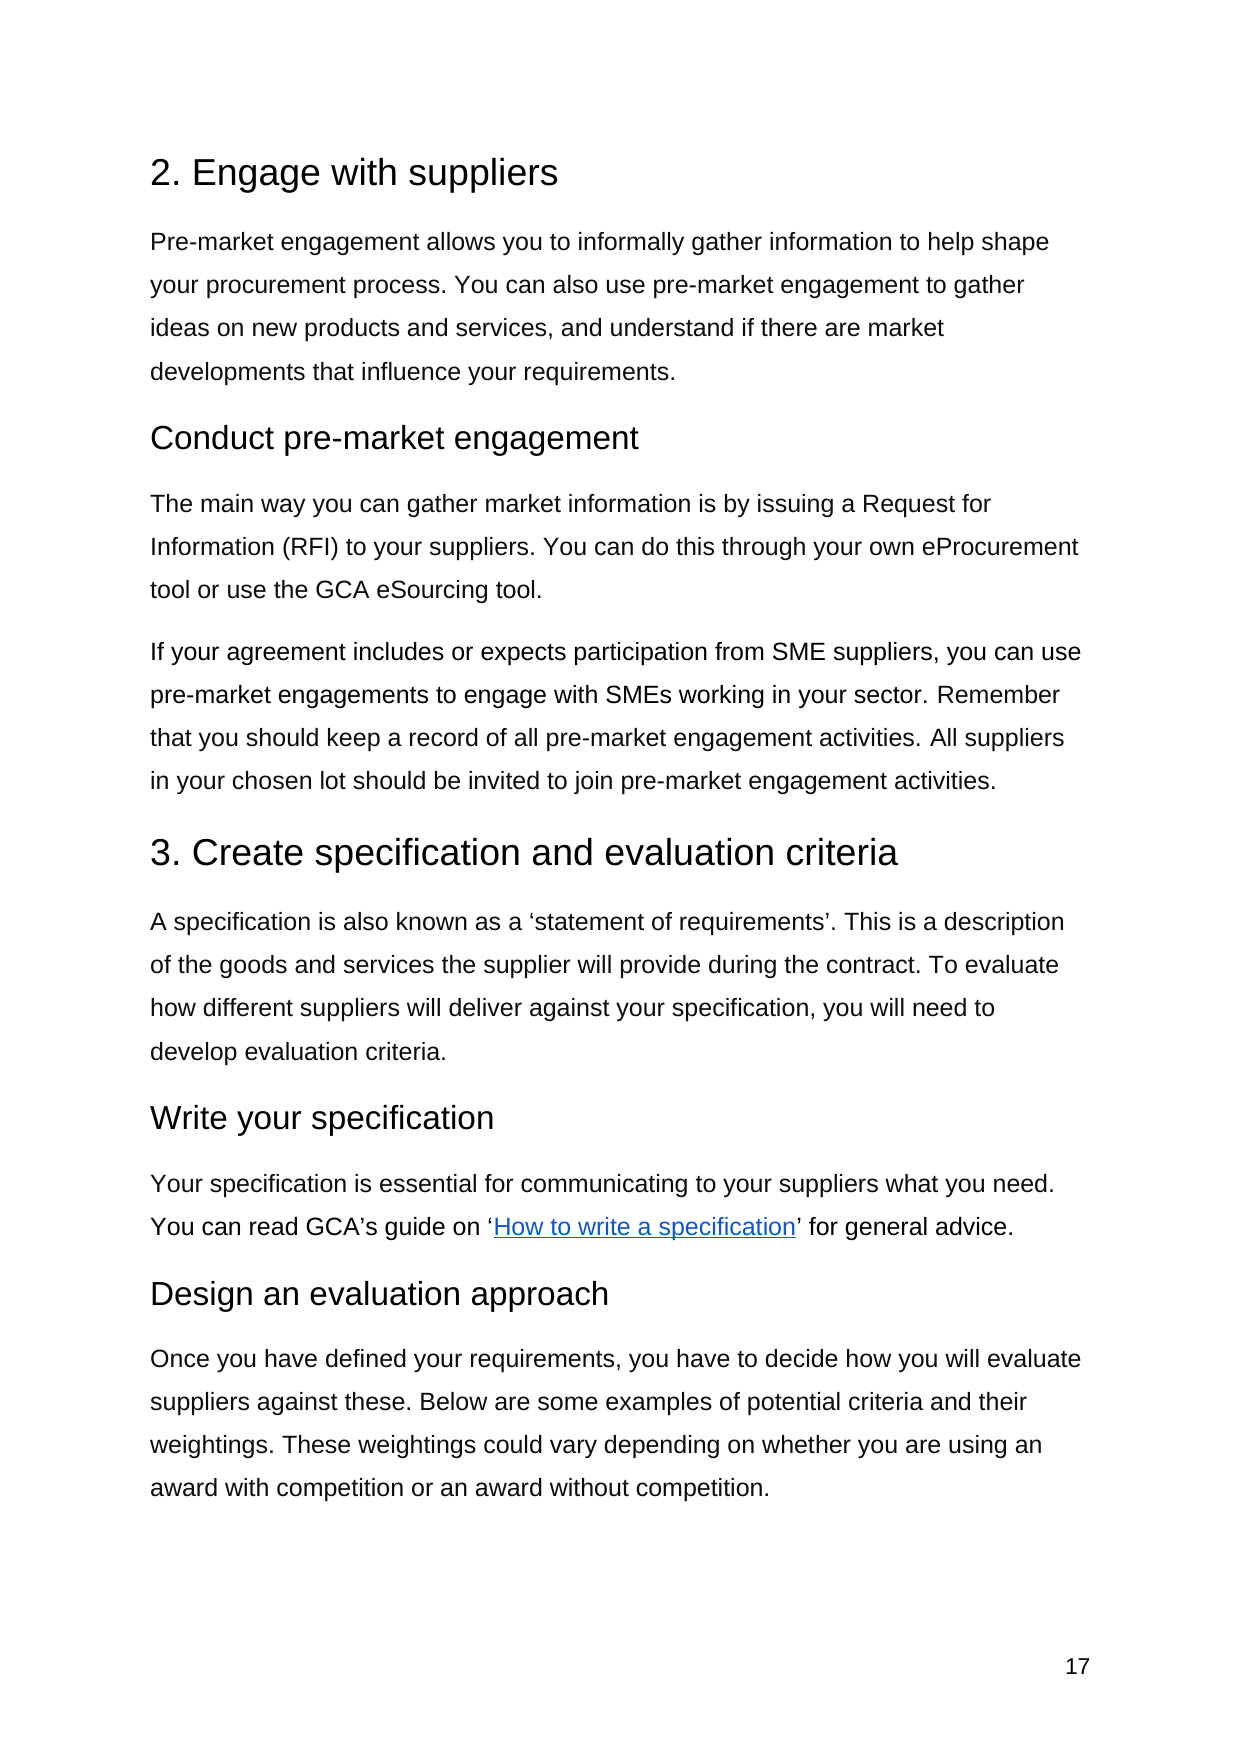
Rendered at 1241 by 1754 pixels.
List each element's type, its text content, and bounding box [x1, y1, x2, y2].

text Once you have defined your requirements, you have to decide how you will evaluate suppliers against these. Below are some examples of potential criteria and their weightings. These weightings could vary depending on whether you are using an award with competition or an award without competition. [150, 1344, 1090, 1502]
text Your specification is essential for communicating to your suppliers what you need. You can read GCA’s guide on ‘How to write a specification’ for general advice. [150, 1168, 1090, 1240]
text The main way you can gather market information is by issuing a Request for Information (RFI) to your suppliers. You can do this through your own eProcurement tool or use the GCA eSourcing tool. [150, 488, 1090, 603]
subtitle Write your specification [150, 1098, 1090, 1137]
subtitle 3. Create specification and evaluation criteria [150, 830, 1090, 873]
text Pre-market engagement allows you to informally gather information to help shape your procurement process. You can also use pre-market engagement to gather ideas on new products and services, and understand if there are market developments that influence your requirements. [150, 227, 1090, 385]
subtitle Conduct pre-market engagement [150, 418, 1090, 457]
subtitle 2. Engage with suppliers [150, 150, 1090, 193]
subtitle Design an evaluation approach [150, 1273, 1090, 1312]
text A specification is also known as a ‘statement of requirements’. This is a description of the goods and services the supplier will provide during the contract. To evaluate how different suppliers will deliver against your specification, you will need to develop evaluation criteria. [150, 907, 1090, 1065]
text If your agreement includes or expects participation from SME suppliers, you can use pre-market engagements to engage with SMEs working in your sector. Remember that you should keep a record of all pre-market engagement activities. All suppliers in your chosen lot should be invited to join pre-market engagement activities. [150, 637, 1090, 795]
